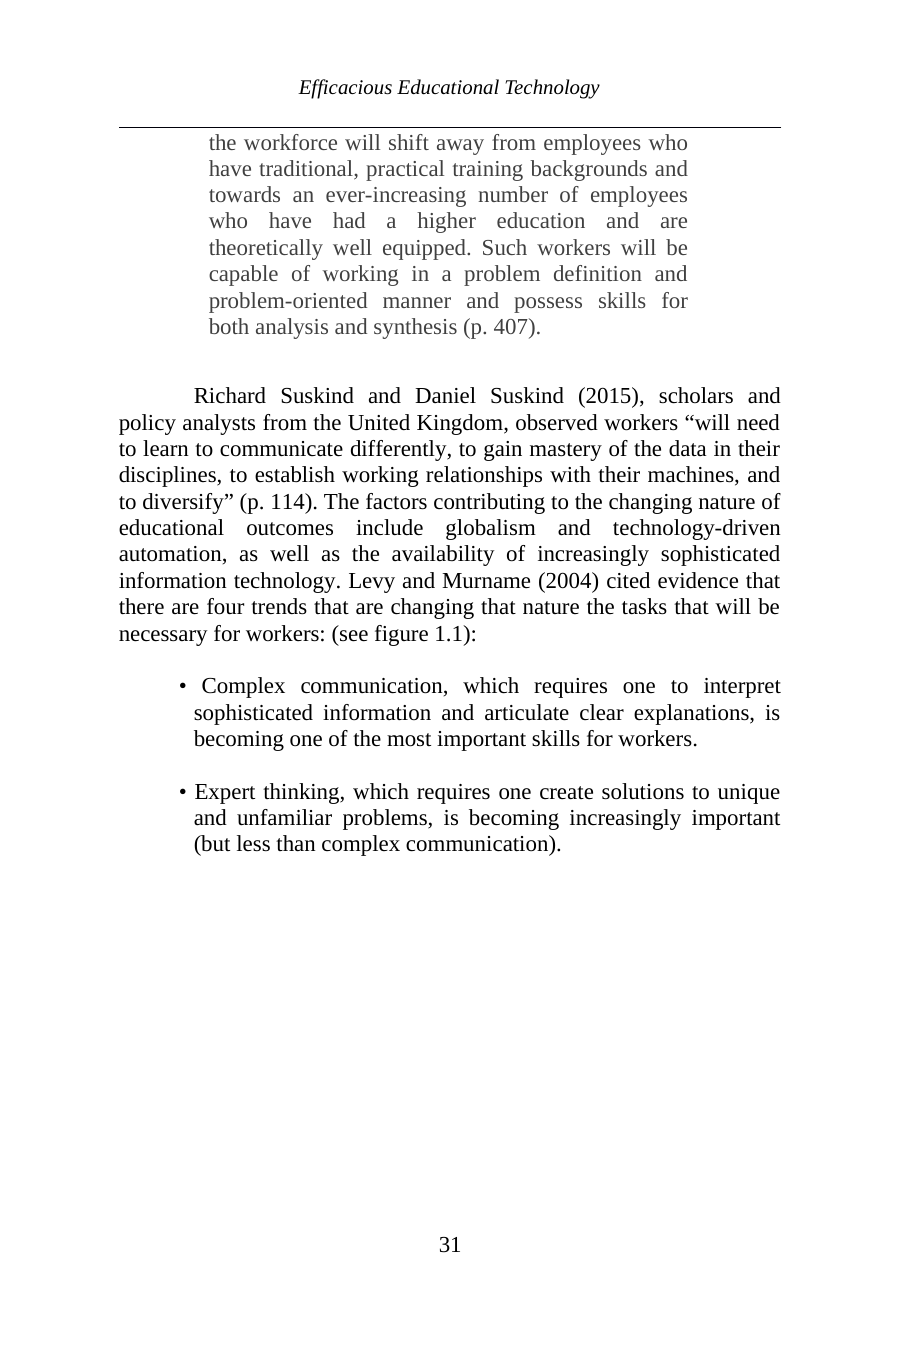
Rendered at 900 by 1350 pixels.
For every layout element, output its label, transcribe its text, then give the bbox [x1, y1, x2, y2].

text • Complex communication, which requires one to interpret sophisticated information and articulate clear explanations, is becoming one of the most important skills for workers. [178, 672, 781, 751]
text Richard Suskind and Daniel Suskind (2015), scholars and policy analysts from the United Kingdom, observed workers “will need to learn to communicate differently, to gain mastery of the data in their disciplines, to establish working relationships with their machines, and to diversify” (p. 114). The factors contributing to the changing nature of educational outcomes include globalism and technology-driven automation, as well as the availability of increasingly sophisticated information technology. Levy and Murname (2004) cited evidence that there are four trends that are changing that nature the tasks that will be necessary for workers: (see figure 1.1): [118, 382, 781, 646]
text the workforce will shift away from employees who have traditional, practical training backgrounds and towards an ever-increasing number of employees who have had a higher education and are theoretically well equipped. Such workers will be capable of working in a problem definition and problem-oriented manner and possess skills for both analysis and synthesis (p. 407). [208, 128, 688, 339]
text • Expert thinking, which requires one create solutions to unique and unfamiliar problems, is becoming increasingly important (but less than complex communication). [178, 778, 781, 857]
